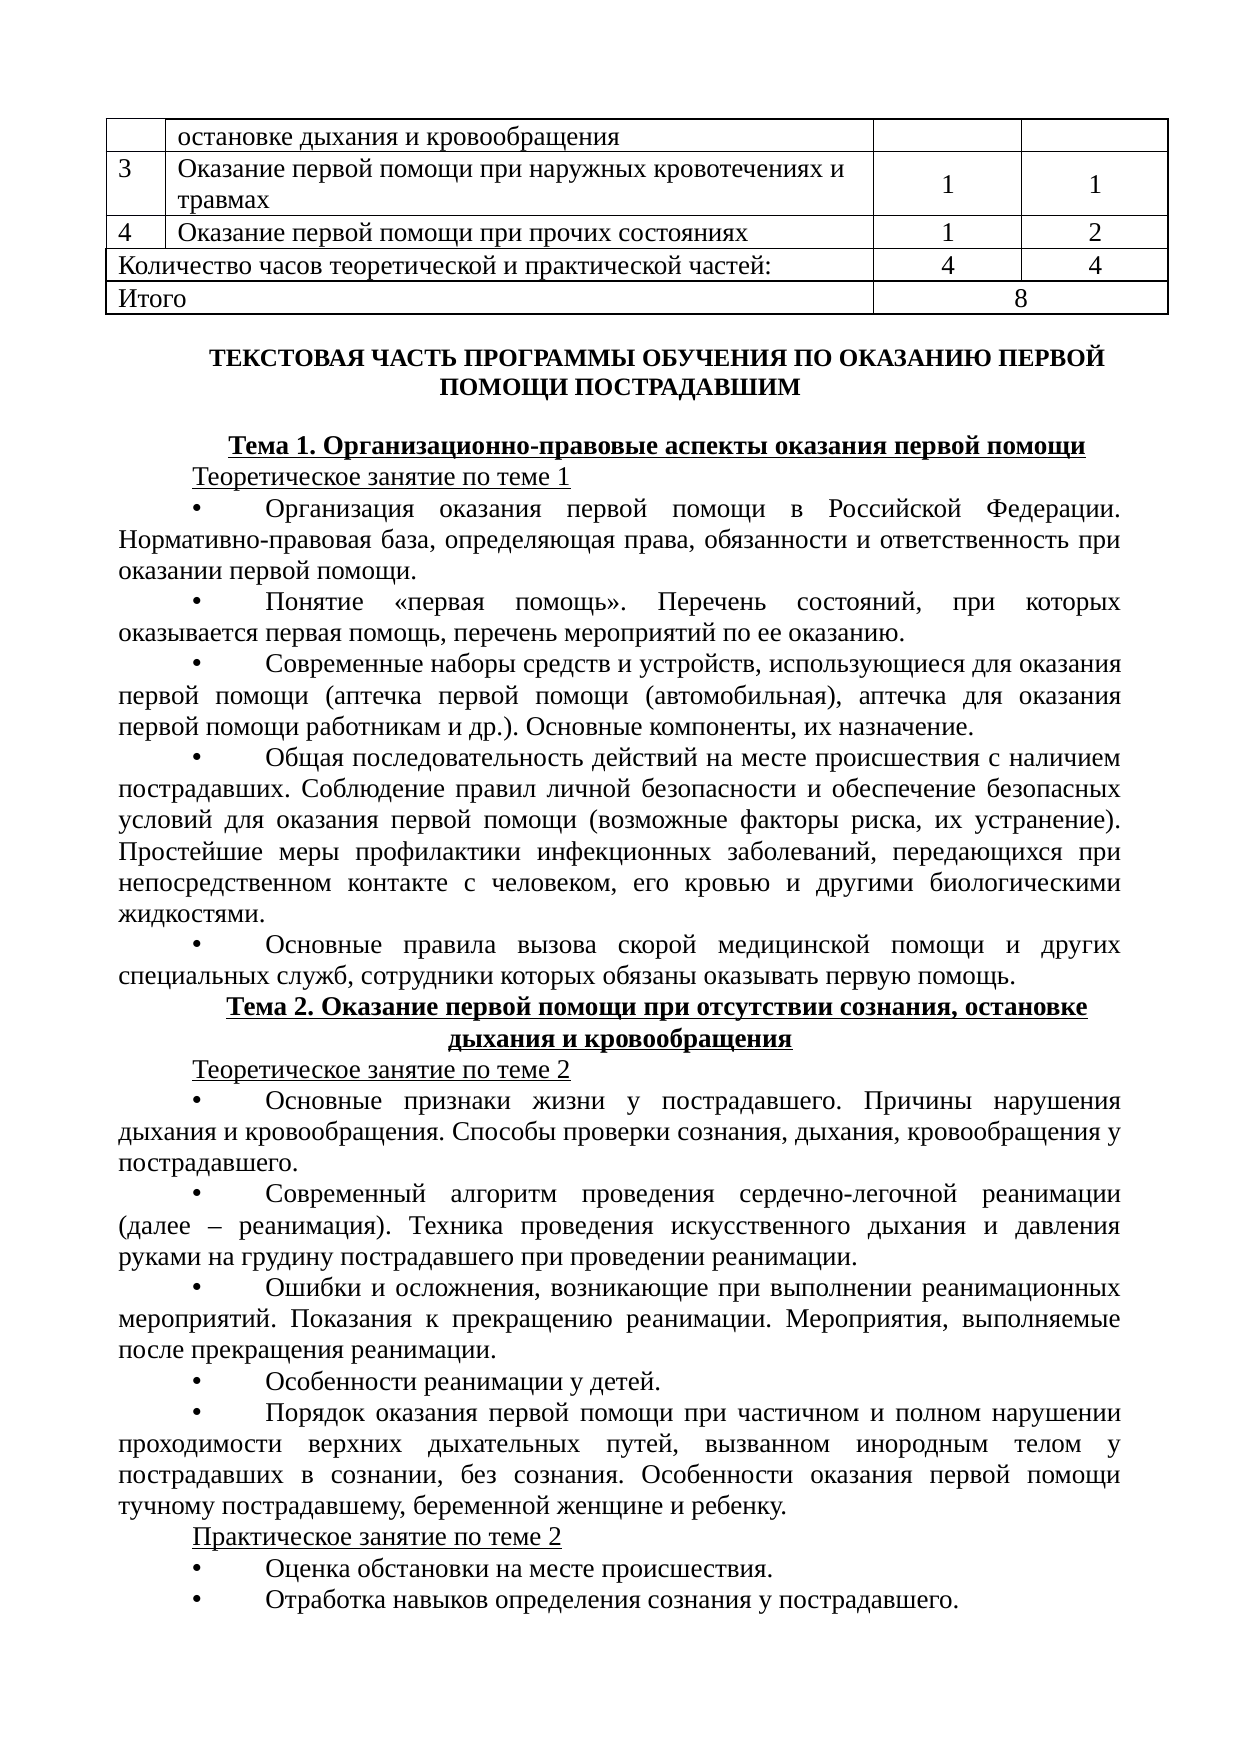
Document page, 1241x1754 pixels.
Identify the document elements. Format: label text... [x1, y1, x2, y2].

table_cell 3 [107, 152, 165, 215]
text ТЕКСТОВАЯ ЧАСТЬ ПРОГРАММЫ ОБУЧЕНИЯ ПО ОКАЗАНИЮ ПЕРВОЙ ПОМОЩИ ПОСТРАДАВШИМ [118, 343, 1122, 401]
table_cell [107, 119, 165, 151]
table_cell 4 [874, 249, 1021, 280]
table_cell 4 [107, 216, 165, 247]
table_cell 1 [1022, 152, 1167, 215]
list Общая последовательность действий на месте происшествия с наличием пострадавших. Соблюдение правил личной безопасности и обеспечение безопасных условий для оказания первой помощи (возможные факторы риска, их устранение). Простейшие меры профилактики инфекционных заболеваний, передающихся при непосредственном контакте с человеком, его кровью и другими биологическими жидкостями. [118, 741, 1122, 928]
list Основные правила вызова скорой медицинской помощи и других специальных служб, сотрудники которых обязаны оказывать первую помощь. [118, 928, 1122, 991]
table_cell Оказание первой помощи при прочих состояниях [166, 216, 873, 247]
list Отработка навыков определения сознания у пострадавшего. [118, 1583, 1122, 1614]
text Теоретическое занятие по теме 2 [118, 1053, 1122, 1084]
table_cell 1 [874, 216, 1021, 247]
table_cell остановке дыхания и кровообращения [166, 120, 873, 151]
list Основные признаки жизни у пострадавшего. Причины нарушения дыхания и кровообращения. Способы проверки сознания, дыхания, кровообращения у пострадавшего. [118, 1084, 1122, 1177]
table_cell [1022, 120, 1167, 151]
list Современные наборы средств и устройств, использующиеся для оказания первой помощи (аптечка первой помощи (автомобильная), аптечка для оказания первой помощи работникам и др.). Основные компоненты, их назначение. [118, 648, 1122, 741]
table_cell Количество часов теоретической и практической частей: [107, 249, 873, 280]
list Организация оказания первой помощи в Российской Федерации. Нормативно-правовая база, определяющая права, обязанности и ответственность при оказании первой помощи. [118, 492, 1122, 585]
text Теоретическое занятие по теме 1 [118, 461, 1122, 492]
text Тема 2. Оказание первой помощи при отсутствии сознания, остановке дыхания и кровообращения [118, 991, 1122, 1053]
table_cell Оказание первой помощи при наружных кровотечениях и травмах [166, 152, 873, 215]
list Оценка обстановки на месте происшествия. [118, 1552, 1122, 1583]
list Ошибки и осложнения, возникающие при выполнении реанимационных мероприятий. Показания к прекращению реанимации. Мероприятия, выполняемые после прекращения реанимации. [118, 1271, 1122, 1364]
list Порядок оказания первой помощи при частичном и полном нарушении проходимости верхних дыхательных путей, вызванном инородным телом у пострадавших в сознании, без сознания. Особенности оказания первой помощи тучному пострадавшему, беременной женщине и ребенку. [118, 1396, 1122, 1521]
table_cell 8 [874, 282, 1167, 313]
list Особенности реанимации у детей. [118, 1364, 1122, 1396]
table_cell 4 [1022, 249, 1167, 280]
table_cell 2 [1022, 216, 1167, 247]
table_cell [874, 120, 1021, 151]
table_cell 1 [874, 152, 1021, 215]
text Тема 1. Организационно-правовые аспекты оказания первой помощи [118, 429, 1122, 461]
list Понятие «первая помощь». Перечень состояний, при которых оказывается первая помощь, перечень мероприятий по ее оказанию. [118, 585, 1122, 648]
text Практическое занятие по теме 2 [118, 1521, 1122, 1552]
list Современный алгоритм проведения сердечно-легочной реанимации (далее – реанимация). Техника проведения искусственного дыхания и давления руками на грудину пострадавшего при проведении реанимации. [118, 1177, 1122, 1271]
table_cell Итого [107, 282, 873, 313]
